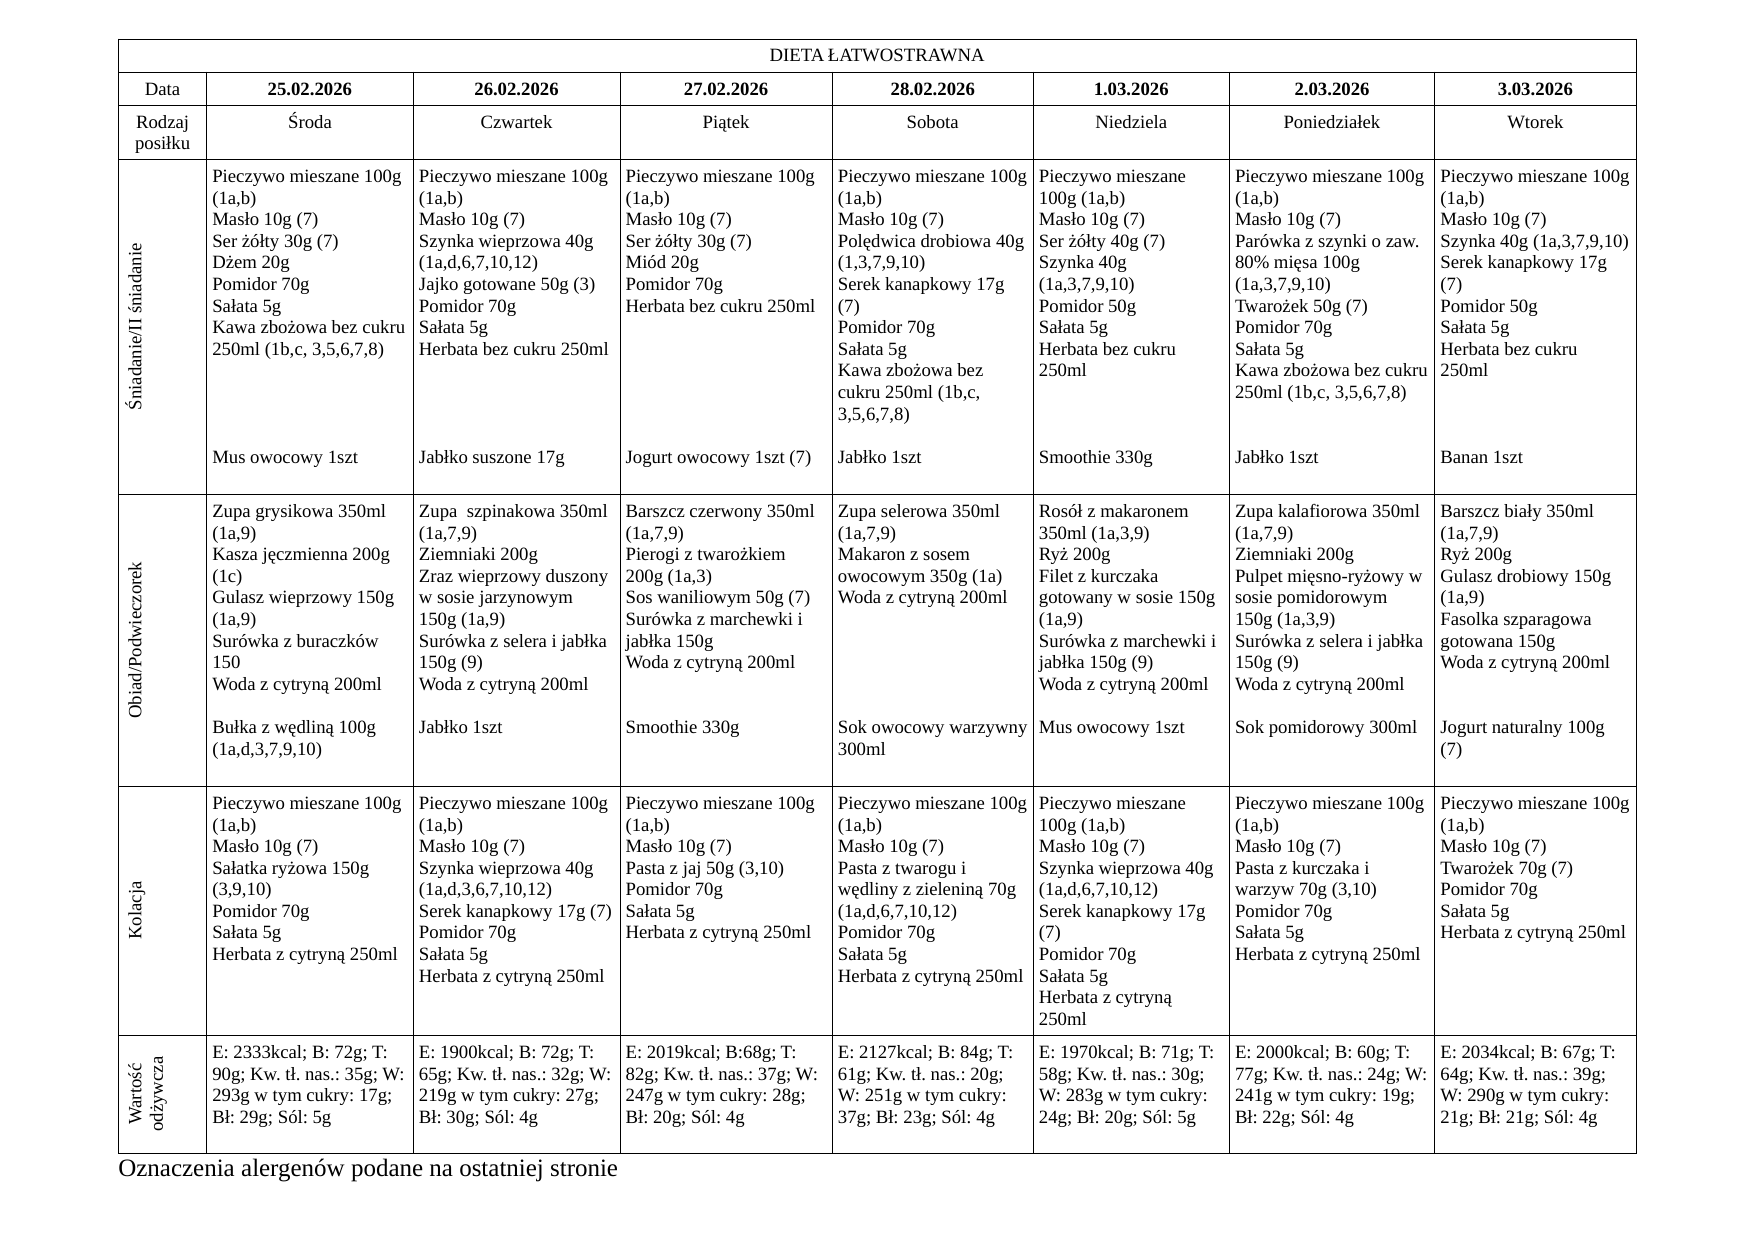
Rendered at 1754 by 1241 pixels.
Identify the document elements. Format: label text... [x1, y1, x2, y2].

table_header DIETA ŁATWOSTRAWNA [119, 40, 1636, 72]
table_cell Niedziela [1034, 106, 1229, 159]
table_cell Pieczywo mieszane 100g (1a,b) Masło 10g (7) Szynka 40g (1a,3,7,9,10) Serek kanapkowy 17g (7) Pomidor 50g Sałata 5g Herbata bez cukru 250ml Banan 1szt [1435, 160, 1636, 494]
table_cell 25.02.2026 [207, 73, 413, 105]
table_cell Wartość odżywcza [119, 1036, 206, 1153]
table_cell Zupa kalafiorowa 350ml (1a,7,9) Ziemniaki 200g Pulpet mięsno-ryżowy w sosie pomidorowym 150g (1a,3,9) Surówka z selera i jabłka 150g (9) Woda z cytryną 200ml Sok pomidorowy 300ml [1230, 495, 1434, 786]
table_cell Barszcz biały 350ml (1a,7,9) Ryż 200g Gulasz drobiowy 150g (1a,9) Fasolka szparagowa gotowana 150g Woda z cytryną 200ml Jogurt naturalny 100g (7) [1435, 495, 1636, 786]
table_cell 26.02.2026 [414, 73, 620, 105]
table_cell Rodzaj posiłku [119, 106, 206, 159]
table_cell Sobota [833, 106, 1033, 159]
table_cell Pieczywo mieszane 100g (1a,b) Masło 10g (7) Pasta z jaj 50g (3,10) Pomidor 70g Sałata 5g Herbata z cytryną 250ml [621, 787, 832, 1035]
table_cell E: 1970kcal; B: 71g; T: 58g; Kw. tł. nas.: 30g; W: 283g w tym cukry: 24g; Bł: 20g; Sól: 5g [1034, 1036, 1229, 1153]
table_cell 28.02.2026 [833, 73, 1033, 105]
table_cell E: 2127kcal; B: 84g; T: 61g; Kw. tł. nas.: 20g; W: 251g w tym cukry: 37g; Bł: 23g; Sól: 4g [833, 1036, 1033, 1153]
table_cell Kolacja [119, 787, 206, 1035]
table_cell Pieczywo mieszane 100g (1a,b) Masło 10g (7) Szynka wieprzowa 40g (1a,d,6,7,10,12) Serek kanapkowy 17g (7) Pomidor 70g Sałata 5g Herbata z cytryną 250ml [1034, 787, 1229, 1035]
table_cell Obiad/Podwieczorek [119, 495, 206, 786]
table_cell Barszcz czerwony 350ml (1a,7,9) Pierogi z twarożkiem 200g (1a,3) Sos waniliowym 50g (7) Surówka z marchewki i jabłka 150g Woda z cytryną 200ml Smoothie 330g [621, 495, 832, 786]
table_cell Pieczywo mieszane 100g (1a,b) Masło 10g (7) Polędwica drobiowa 40g (1,3,7,9,10) Serek kanapkowy 17g (7) Pomidor 70g Sałata 5g Kawa zbożowa bez cukru 250ml (1b,c, 3,5,6,7,8) Jabłko 1szt [833, 160, 1033, 494]
table_cell Pieczywo mieszane 100g (1a,b) Masło 10g (7) Szynka wieprzowa 40g (1a,d,3,6,7,10,12) Serek kanapkowy 17g (7) Pomidor 70g Sałata 5g Herbata z cytryną 250ml [414, 787, 620, 1035]
table_cell Pieczywo mieszane 100g (1a,b) Masło 10g (7) Ser żółty 40g (7) Szynka 40g (1a,3,7,9,10) Pomidor 50g Sałata 5g Herbata bez cukru 250ml Smoothie 330g [1034, 160, 1229, 494]
table_cell E: 1900kcal; B: 72g; T: 65g; Kw. tł. nas.: 32g; W: 219g w tym cukry: 27g; Bł: 30g; Sól: 4g [414, 1036, 620, 1153]
table_cell Rosół z makaronem 350ml (1a,3,9) Ryż 200g Filet z kurczaka gotowany w sosie 150g (1a,9) Surówka z marchewki i jabłka 150g (9) Woda z cytryną 200ml Mus owocowy 1szt [1034, 495, 1229, 786]
table_cell Pieczywo mieszane 100g (1a,b) Masło 10g (7) Ser żółty 30g (7) Miód 20g Pomidor 70g Herbata bez cukru 250ml Jogurt owocowy 1szt (7) [621, 160, 832, 494]
table_cell E: 2034kcal; B: 67g; T: 64g; Kw. tł. nas.: 39g; W: 290g w tym cukry: 21g; Bł: 21g; Sól: 4g [1435, 1036, 1636, 1153]
table_cell Zupa szpinakowa 350ml (1a,7,9) Ziemniaki 200g Zraz wieprzowy duszony w sosie jarzynowym 150g (1a,9) Surówka z selera i jabłka 150g (9) Woda z cytryną 200ml Jabłko 1szt [414, 495, 620, 786]
table_cell Zupa selerowa 350ml (1a,7,9) Makaron z sosem owocowym 350g (1a) Woda z cytryną 200ml Sok owocowy warzywny 300ml [833, 495, 1033, 786]
table_cell Pieczywo mieszane 100g (1a,b) Masło 10g (7) Szynka wieprzowa 40g (1a,d,6,7,10,12) Jajko gotowane 50g (3) Pomidor 70g Sałata 5g Herbata bez cukru 250ml Jabłko suszone 17g [414, 160, 620, 494]
table_cell Pieczywo mieszane 100g (1a,b) Masło 10g (7) Sałatka ryżowa 150g (3,9,10) Pomidor 70g Sałata 5g Herbata z cytryną 250ml [207, 787, 413, 1035]
table_cell Zupa grysikowa 350ml (1a,9) Kasza jęczmienna 200g (1c) Gulasz wieprzowy 150g (1a,9) Surówka z buraczków 150 Woda z cytryną 200ml Bułka z wędliną 100g (1a,d,3,7,9,10) [207, 495, 413, 786]
table_cell E: 2333kcal; B: 72g; T: 90g; Kw. tł. nas.: 35g; W: 293g w tym cukry: 17g; Bł: 29g; Sól: 5g [207, 1036, 413, 1153]
table_cell Data [119, 73, 206, 105]
table_cell Wtorek [1435, 106, 1636, 159]
table_cell Poniedziałek [1230, 106, 1434, 159]
table_cell Śniadanie/II śniadanie [119, 160, 206, 494]
table_cell Czwartek [414, 106, 620, 159]
table_cell 1.03.2026 [1034, 73, 1229, 105]
table_cell Pieczywo mieszane 100g (1a,b) Masło 10g (7) Twarożek 70g (7) Pomidor 70g Sałata 5g Herbata z cytryną 250ml [1435, 787, 1636, 1035]
table_cell Pieczywo mieszane 100g (1a,b) Masło 10g (7) Ser żółty 30g (7) Dżem 20g Pomidor 70g Sałata 5g Kawa zbożowa bez cukru 250ml (1b,c, 3,5,6,7,8) Mus owocowy 1szt [207, 160, 413, 494]
table_cell Pieczywo mieszane 100g (1a,b) Masło 10g (7) Parówka z szynki o zaw. 80% mięsa 100g (1a,3,7,9,10) Twarożek 50g (7) Pomidor 70g Sałata 5g Kawa zbożowa bez cukru 250ml (1b,c, 3,5,6,7,8) Jabłko 1szt [1230, 160, 1434, 494]
table_cell 3.03.2026 [1435, 73, 1636, 105]
table_cell Pieczywo mieszane 100g (1a,b) Masło 10g (7) Pasta z kurczaka i warzyw 70g (3,10) Pomidor 70g Sałata 5g Herbata z cytryną 250ml [1230, 787, 1434, 1035]
table_cell E: 2000kcal; B: 60g; T: 77g; Kw. tł. nas.: 24g; W: 241g w tym cukry: 19g; Bł: 22g; Sól: 4g [1230, 1036, 1434, 1153]
table_cell E: 2019kcal; B:68g; T: 82g; Kw. tł. nas.: 37g; W: 247g w tym cukry: 28g; Bł: 20g; Sól: 4g [621, 1036, 832, 1153]
text Oznaczenia alergenów podane na ostatniej stronie [118, 1154, 1636, 1182]
table_cell 27.02.2026 [621, 73, 832, 105]
table_cell Środa [207, 106, 413, 159]
table_cell Pieczywo mieszane 100g (1a,b) Masło 10g (7) Pasta z twarogu i wędliny z zieleniną 70g (1a,d,6,7,10,12) Pomidor 70g Sałata 5g Herbata z cytryną 250ml [833, 787, 1033, 1035]
table_cell Piątek [621, 106, 832, 159]
table_cell 2.03.2026 [1230, 73, 1434, 105]
